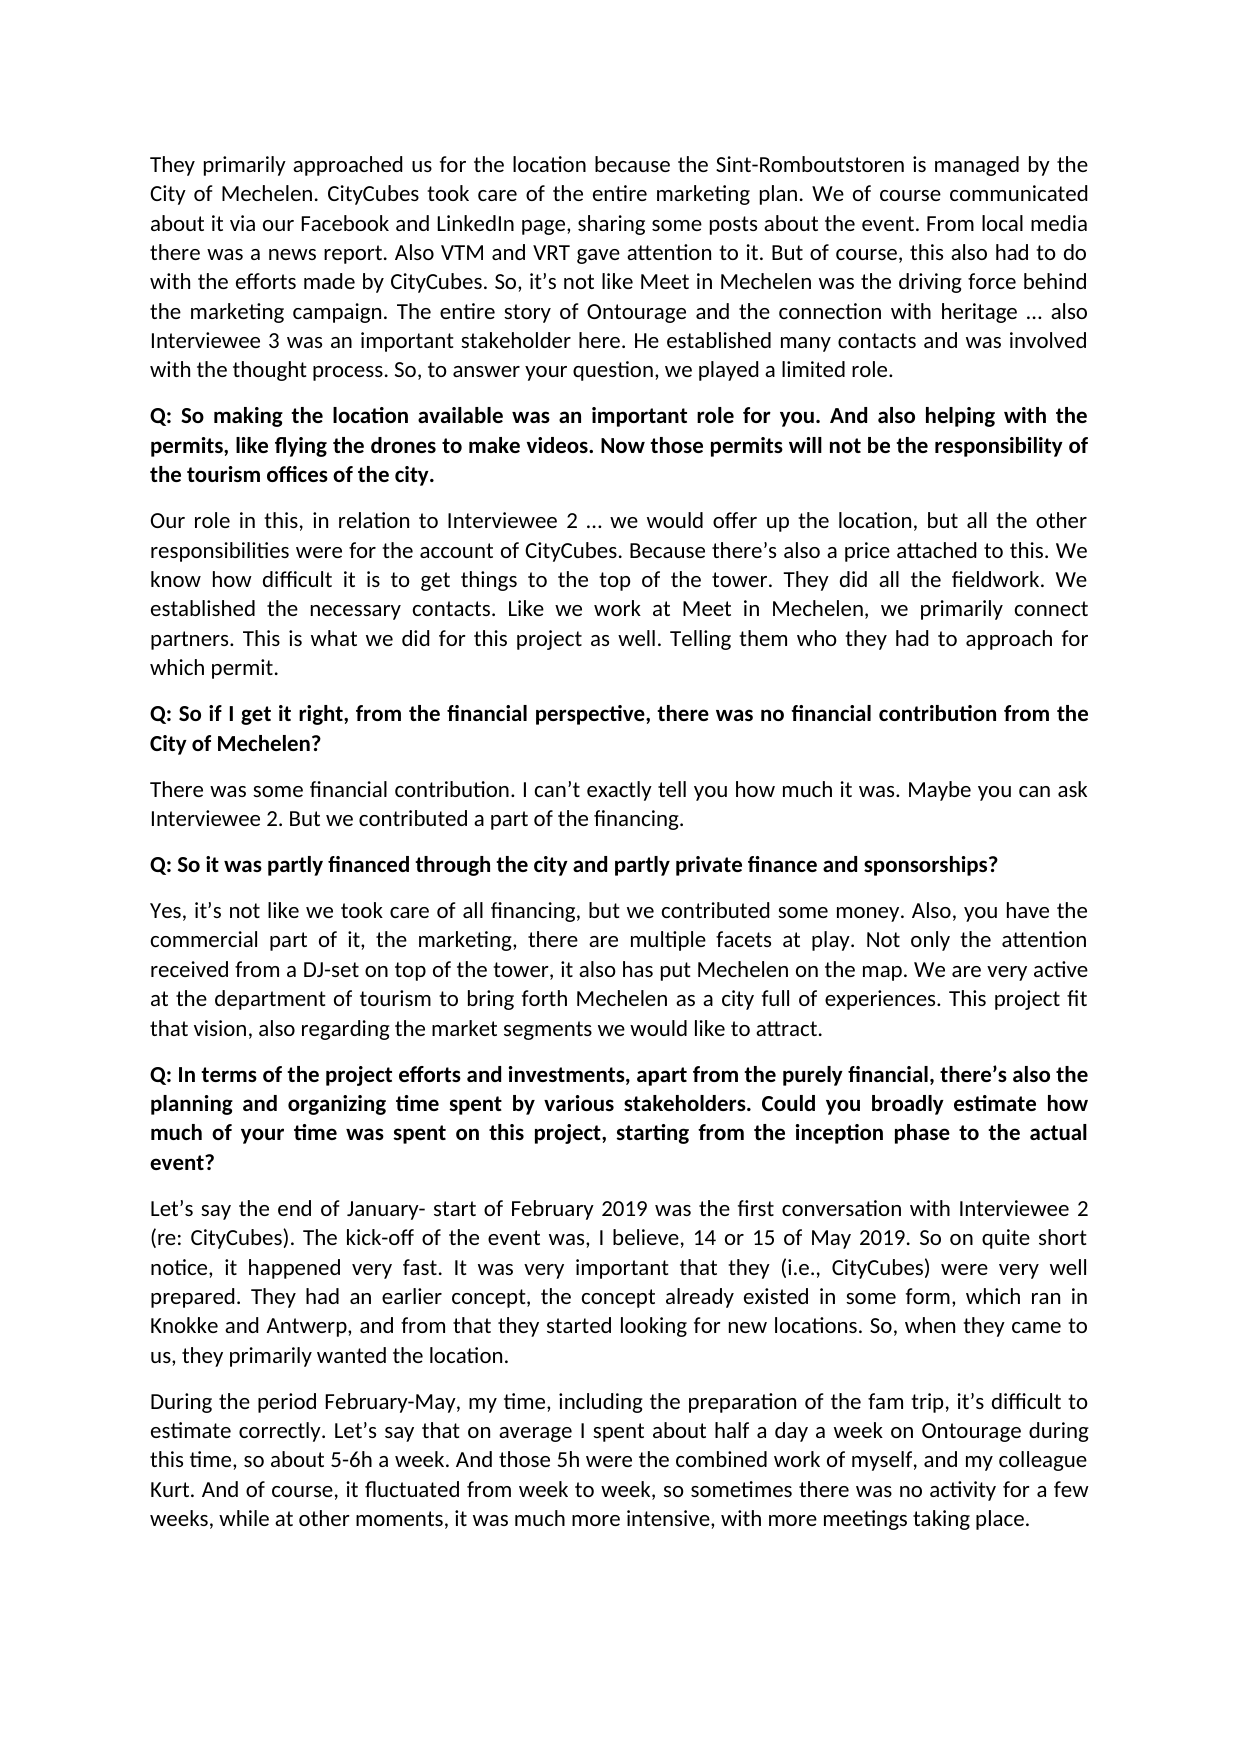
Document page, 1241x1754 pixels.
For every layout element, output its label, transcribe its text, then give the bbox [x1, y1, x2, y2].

text Q: So it was partly financed through the city and partly private finance and sponsorships? [150, 850, 1090, 878]
text During the period February-May, my time, including the preparation of the fam trip, it’s difficult to estimate correctly. Let’s say that on average I spent about half a day a week on Ontourage during this time, so about 5-6h a week. And those 5h were the combined work of myself, and my colleague Kurt. And of course, it fluctuated from week to week, so sometimes there was no activity for a few weeks, while at other moments, it was much more intensive, with more meetings taking place. [150, 1387, 1090, 1532]
text Our role in this, in relation to Interviewee 2 … we would offer up the location, but all the other responsibilities were for the account of CityCubes. Because there’s also a price attached to this. We know how difficult it is to get things to the top of the tower. They did all the fieldwork. We established the necessary contacts. Like we work at Meet in Mechelen, we primarily connect partners. This is what we did for this project as well. Telling them who they had to approach for which permit. [150, 506, 1090, 681]
text Let’s say the end of January- start of February 2019 was the first conversation with Interviewee 2 (re: CityCubes). The kick-off of the event was, I believe, 14 or 15 of May 2019. So on quite short notice, it happened very fast. It was very important that they (i.e., CityCubes) were very well prepared. They had an earlier concept, the concept already existed in some form, which ran in Knokke and Antwerp, and from that they started looking for new locations. So, when they came to us, they primarily wanted the location. [150, 1194, 1090, 1369]
text Q: So if I get it right, from the financial perspective, there was no financial contribution from the City of Mechelen? [150, 699, 1090, 757]
text Yes, it’s not like we took care of all financing, but we contributed some money. Also, you have the commercial part of it, the marketing, there are multiple facets at play. Not only the attention received from a DJ-set on top of the tower, it also has put Mechelen on the map. We are very active at the department of tourism to bring forth Mechelen as a city full of experiences. This project fit that vision, also regarding the market segments we would like to attract. [150, 896, 1090, 1042]
text They primarily approached us for the location because the Sint-Romboutstoren is managed by the City of Mechelen. CityCubes took care of the entire marketing plan. We of course communicated about it via our Facebook and LinkedIn page, sharing some posts about the event. From local media there was a news report. Also VTM and VRT gave attention to it. But of course, this also had to do with the efforts made by CityCubes. So, it’s not like Meet in Mechelen was the driving force behind the marketing campaign. The entire story of Ontourage and the connection with heritage … also Interviewee 3 was an important stakeholder here. He established many contacts and was involved with the thought process. So, to answer your question, we played a limited role. [150, 150, 1090, 384]
text There was some financial contribution. I can’t exactly tell you how much it was. Maybe you can ask Interviewee 2. But we contributed a part of the financing. [150, 775, 1090, 832]
text Q: In terms of the project efforts and investments, apart from the purely financial, there’s also the planning and organizing time spent by various stakeholders. Could you broadly estimate how much of your time was spent on this project, starting from the inception phase to the actual event? [150, 1060, 1090, 1176]
text Q: So making the location available was an important role for you. And also helping with the permits, like flying the drones to make videos. Now those permits will not be the responsibility of the tourism offices of the city. [150, 402, 1090, 488]
